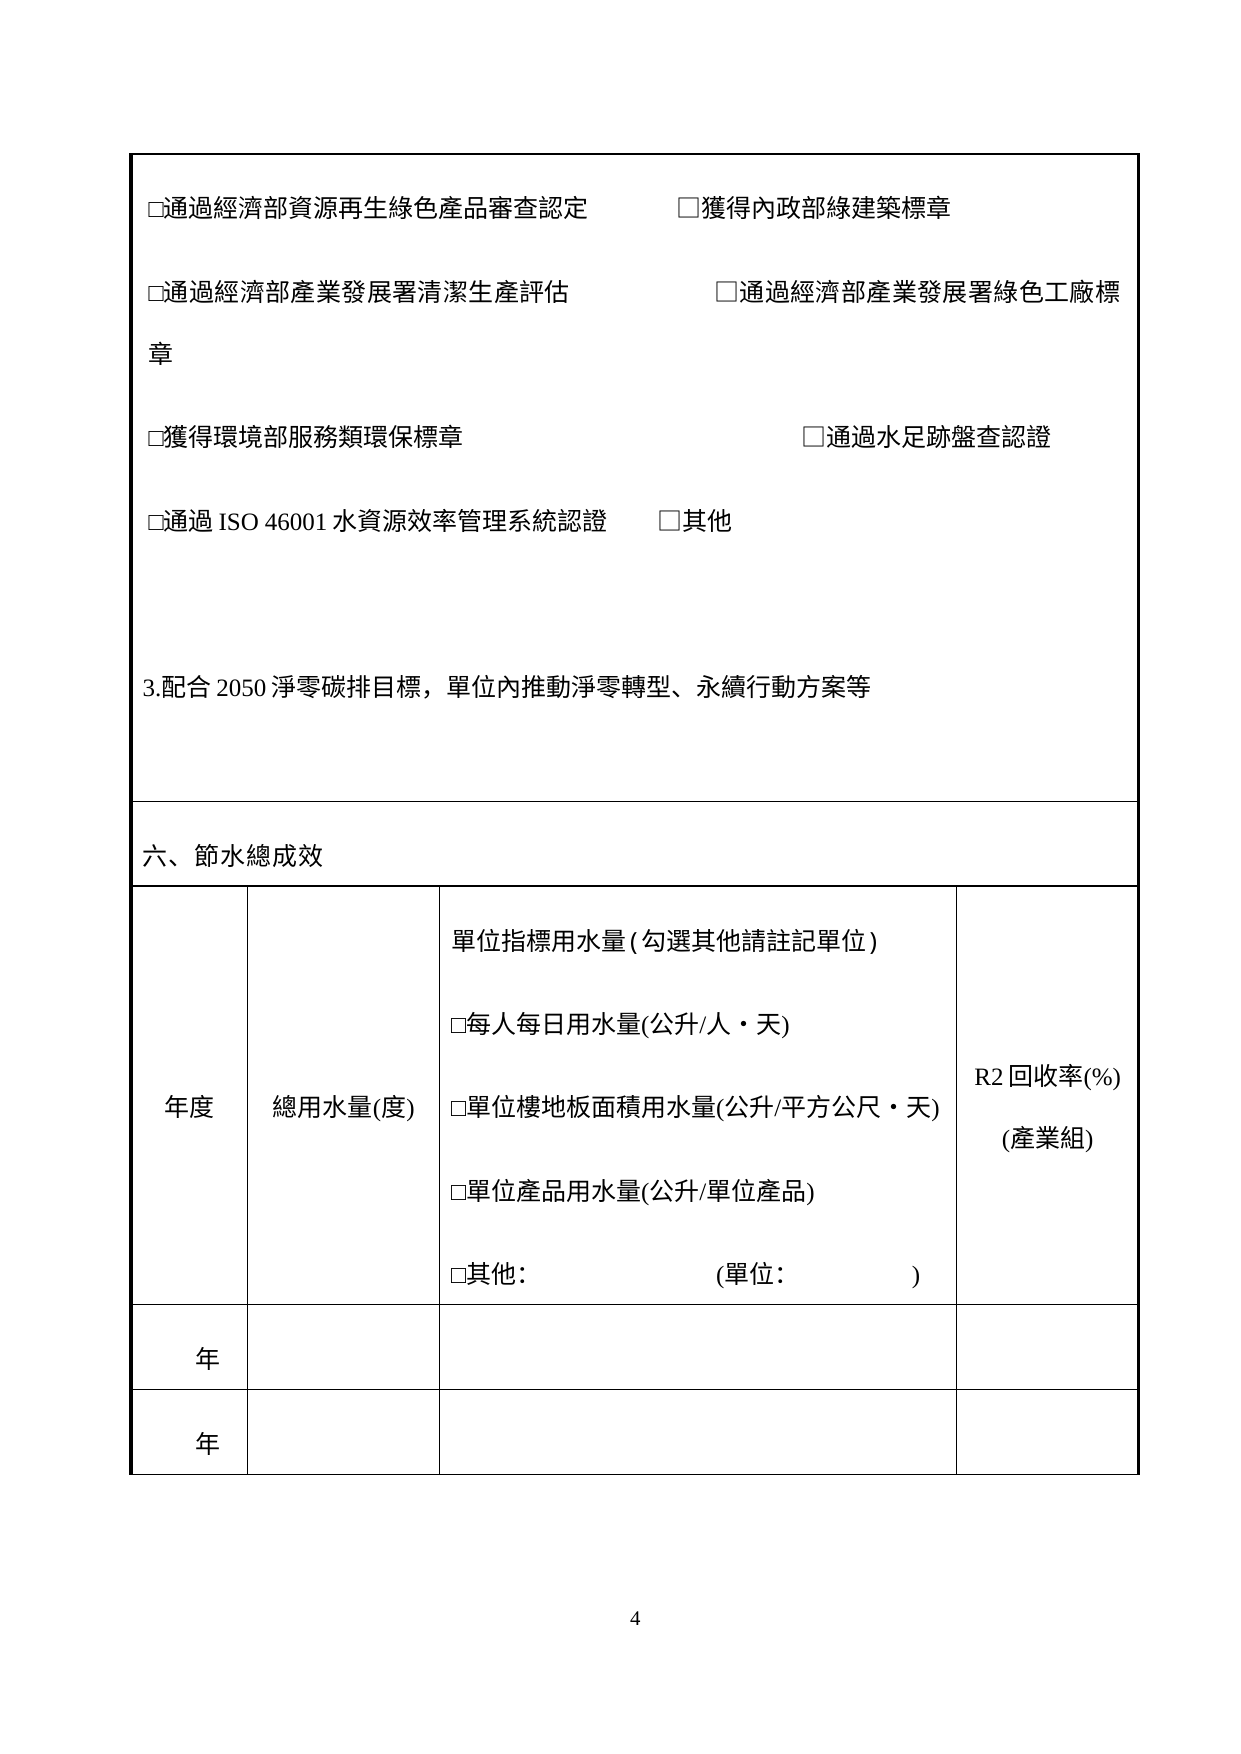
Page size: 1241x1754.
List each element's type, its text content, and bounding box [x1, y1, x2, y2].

table_cell 總用水量(度) [248, 887, 439, 1304]
table_cell [248, 1390, 439, 1473]
table_cell 年 [133, 1390, 247, 1473]
table_cell 六、節水總成效 [133, 802, 1137, 885]
table_cell [440, 1390, 956, 1473]
table_cell [248, 1305, 439, 1388]
table_cell [957, 1390, 1137, 1473]
table_cell 年 [133, 1305, 247, 1388]
table_cell □通過經濟部資源再生綠色產品審查認定 □獲得內政部綠建築標章 □通過經濟部產業發展署清潔生產評估 □通過經濟部產業發展署綠色工廠標章 □獲得環境部服務類環保標章 □通過水足跡盤查認證 □通過ISO 46001水資源效率管理系統認證 □其他 3.配合2050淨零碳排目標，單位內推動淨零轉型、永續行動方案等 [133, 155, 1137, 801]
table_cell R2回收率(%) (產業組) [957, 887, 1137, 1304]
table_cell 年度 [133, 887, 247, 1304]
table_cell [957, 1305, 1137, 1388]
table_cell [440, 1305, 956, 1388]
table_cell 單位指標用水量(勾選其他請註記單位) □每人每日用水量(公升/人•天) □單位樓地板面積用水量(公升/平方公尺•天) □單位產品用水量(公升/單位產品) □其他： (單位： ) [440, 887, 956, 1304]
